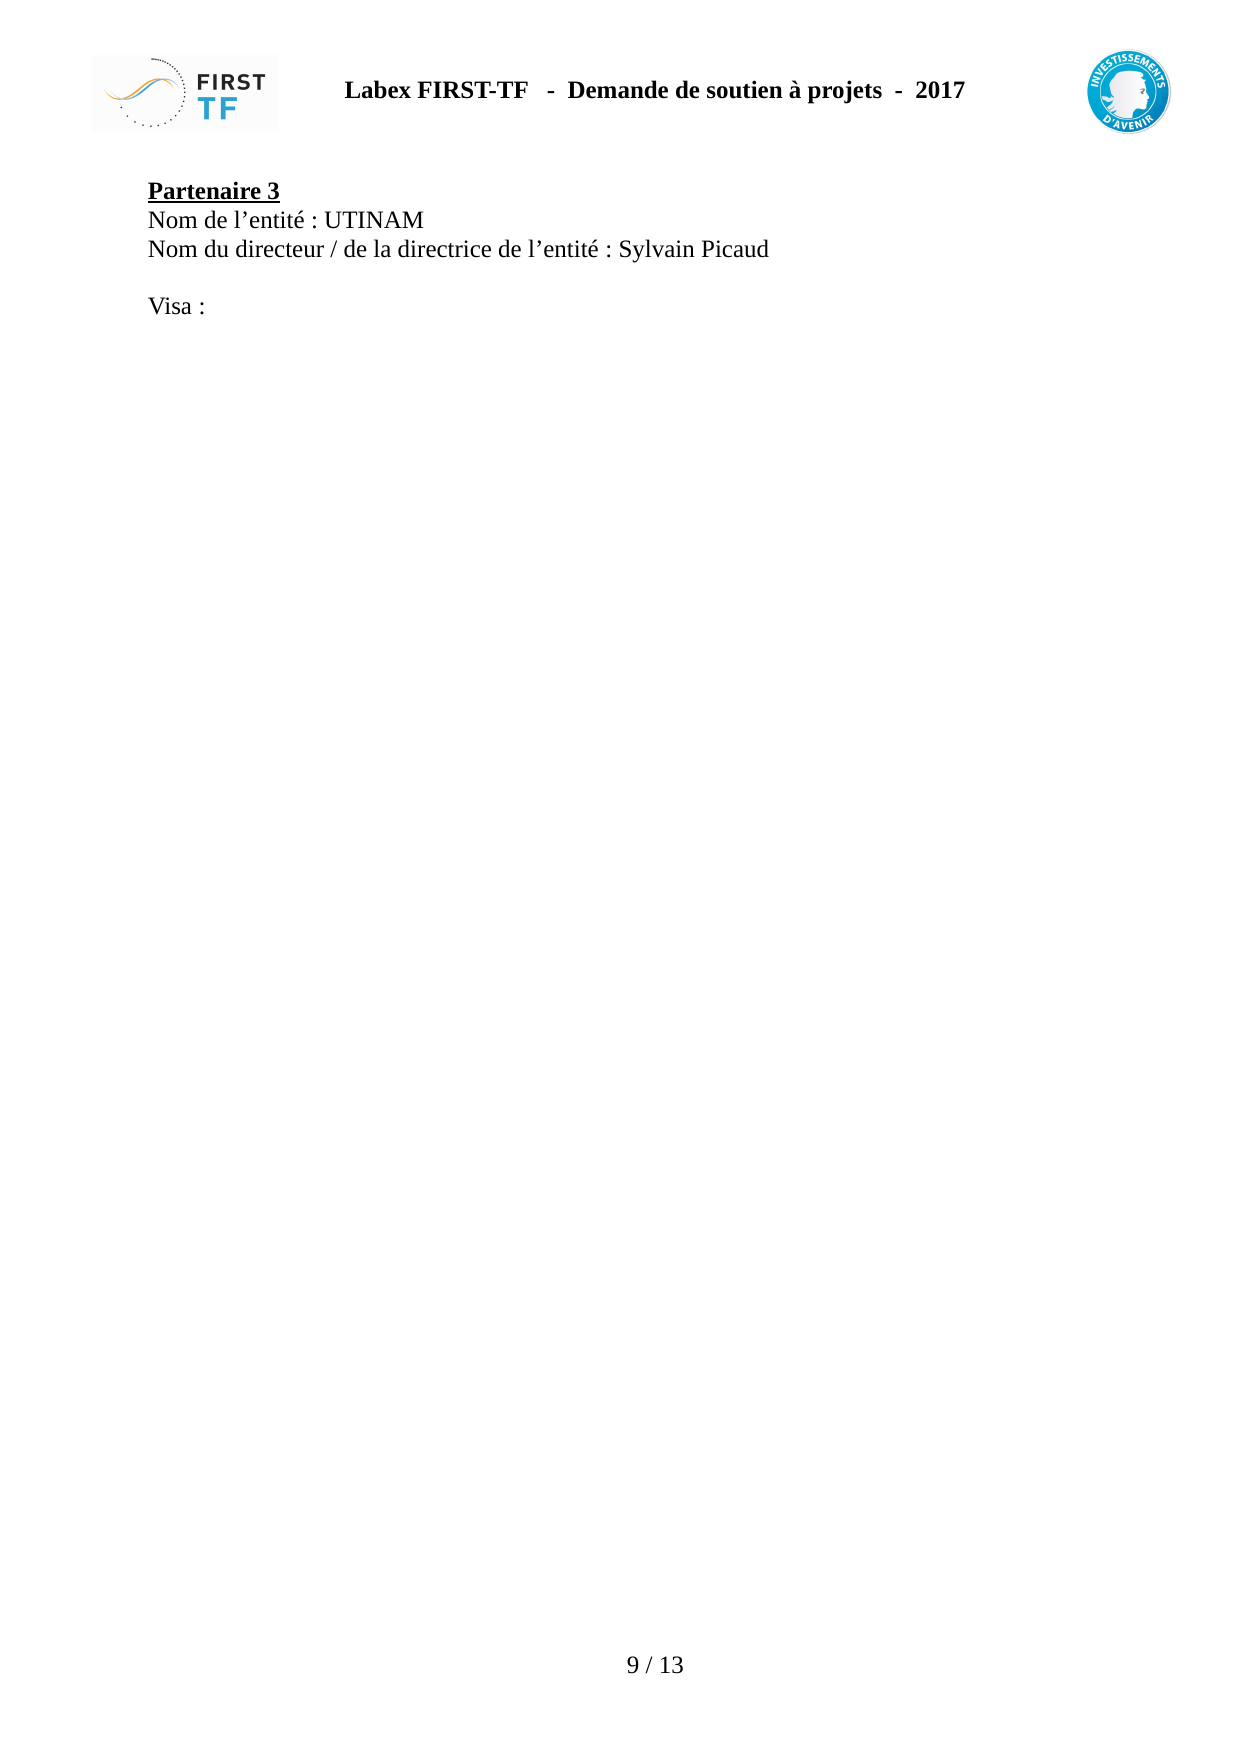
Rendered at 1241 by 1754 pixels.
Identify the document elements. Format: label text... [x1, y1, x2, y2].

text Visa : [148, 291, 1162, 320]
text Nom de l’entité : UTINAM [148, 205, 1162, 234]
text Nom du directeur / de la directrice de l’entité : Sylvain Picaud [148, 234, 1162, 263]
picture [1085, 47, 1173, 136]
text Partenaire 3 [148, 176, 1162, 205]
picture [91, 55, 279, 131]
